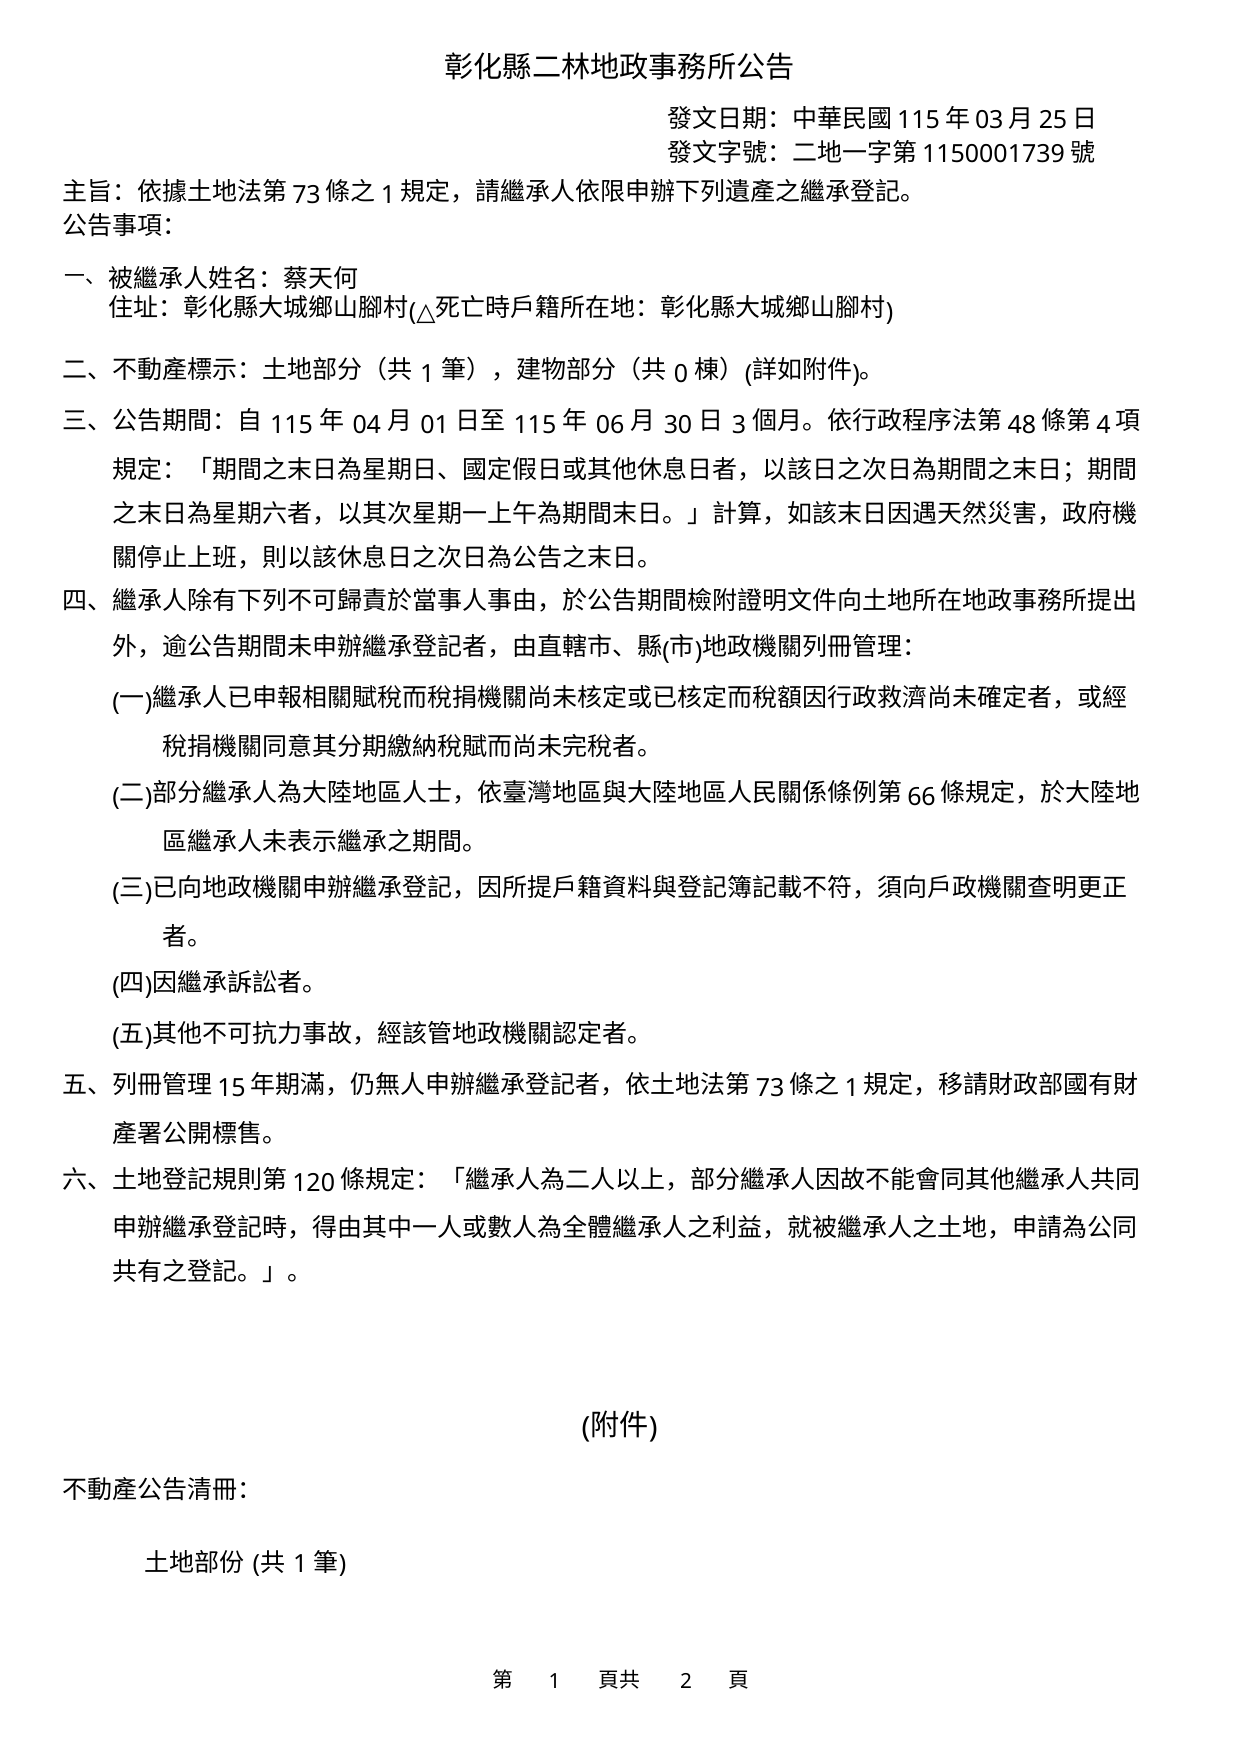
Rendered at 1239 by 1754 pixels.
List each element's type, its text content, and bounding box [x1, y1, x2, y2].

table_cell [1177, 1395, 1239, 1456]
table_header [718, 0, 759, 41]
table_cell 發文日期：中華民國115年03月25日 發文字號：二地一字第1150001739號 [667, 95, 1177, 177]
table_header [523, 0, 585, 41]
table_header [653, 0, 667, 41]
table_cell [0, 315, 62, 356]
table_cell [0, 1395, 62, 1456]
table_cell [667, 1355, 718, 1395]
table_cell [585, 1355, 653, 1395]
table_cell [523, 95, 585, 177]
table_header [585, 0, 653, 41]
table_cell [483, 1600, 523, 1660]
table_cell [653, 95, 667, 177]
table_cell [0, 41, 62, 94]
table_cell [1177, 1355, 1239, 1395]
table_cell [1177, 1529, 1239, 1600]
table_cell [1177, 41, 1239, 94]
table_cell [483, 1355, 523, 1395]
table_cell [1177, 356, 1239, 1354]
table_cell [1177, 315, 1239, 356]
table_cell (附件) [62, 1395, 1177, 1456]
table_cell 彰化縣二林地政事務所公告 [62, 41, 1177, 94]
table_header [667, 0, 718, 41]
table_cell [109, 1660, 482, 1701]
table_cell [109, 1355, 482, 1395]
table_cell [759, 1660, 1177, 1701]
table_cell [1177, 1600, 1239, 1660]
table_cell [0, 1660, 62, 1701]
table_cell 1 [523, 1660, 585, 1701]
table_cell [0, 356, 62, 1354]
table_cell 第 [483, 1660, 523, 1701]
table_cell [109, 95, 482, 177]
table_cell 一、 [62, 264, 109, 315]
table_cell [1177, 1456, 1239, 1528]
table_header [1177, 0, 1239, 41]
table_cell [62, 315, 109, 356]
table_cell [1177, 264, 1239, 315]
table_header [62, 0, 109, 41]
table_cell 頁共 [585, 1660, 653, 1701]
table_cell [62, 1355, 109, 1395]
table_cell [62, 1660, 109, 1701]
table_cell [0, 1600, 62, 1660]
table_cell 頁 [718, 1660, 759, 1701]
table_cell 被繼承人姓名：蔡天何 住址：彰化縣大城鄉山腳村(△死亡時戶籍所在地：彰化縣大城鄉山腳村) [109, 264, 1177, 356]
table_cell [62, 95, 109, 177]
table_cell [1177, 1660, 1239, 1701]
table_cell [1177, 177, 1239, 264]
table_cell 土地部份 (共 1 筆) [62, 1529, 1177, 1600]
table_cell [0, 264, 62, 315]
table_cell [667, 1600, 718, 1660]
table_cell 不動產公告清冊： [62, 1456, 1177, 1528]
table_cell [0, 1355, 62, 1395]
table_cell [1177, 95, 1239, 177]
table_cell [759, 1355, 1177, 1395]
table_cell [653, 1600, 667, 1660]
table_cell [0, 1456, 62, 1528]
table_cell [523, 1600, 585, 1660]
table_cell [585, 95, 653, 177]
table_cell [759, 1600, 1177, 1660]
table_header [759, 0, 1177, 41]
table_cell [109, 1600, 482, 1660]
table_header [483, 0, 523, 41]
table_cell [653, 1355, 667, 1395]
table_cell [483, 95, 523, 177]
table_header [109, 0, 482, 41]
table_header [0, 0, 62, 41]
table_cell 2 [653, 1660, 718, 1701]
table_cell 二、不動產標示：土地部分（共 1 筆），建物部分（共 0 棟）(詳如附件)。 三、公告期間：自 115 年 04 月 01 日至 115 年 06 月 30 日 3 個月。依行政程序法第48條第4項 規定：「期間之末日為星期日、國定假日或其他休息日者，以該日之次日為期間之末日；期間 之末日為星期六者，以其次星期一上午為期間末日。」計算，如該末日因遇天然災害，政府機 關停止上班，則以該休息日之次日為公告之末日。 四、繼承人除有下列不可歸責於當事人事由，於公告期間檢附證明文件向土地所在地政事務所提出 外，逾公告期間未申辦繼承登記者，由直轄市、縣(市)地政機關列冊管理： (一)繼承人已申報相關賦稅而稅捐機關尚未核定或已核定而稅額因行政救濟尚未確定者，或經 稅捐機關同意其分期繳納稅賦而尚未完稅者。 (二)部分繼承人為大陸地區人士，依臺灣地區與大陸地區人民關係條例第66條規定，於大陸地 區繼承人未表示繼承之期間。 (三)已向地政機關申辦繼承登記，因所提戶籍資料與登記簿記載不符，須向戶政機關查明更正 者。 (四)因繼承訴訟者。 (五)其他不可抗力事故，經該管地政機關認定者。 五、列冊管理15年期滿，仍無人申辦繼承登記者，依土地法第73條之1規定，移請財政部國有財 產署公開標售。 六、土地登記規則第120條規定：「繼承人為二人以上，部分繼承人因故不能會同其他繼承人共同 申辦繼承登記時，得由其中一人或數人為全體繼承人之利益，就被繼承人之土地，申請為公同 共有之登記。」。 [62, 356, 1177, 1354]
table_cell [718, 1600, 759, 1660]
table_cell 主旨：依據土地法第73條之1規定，請繼承人依限申辦下列遺產之繼承登記。 公告事項： [62, 177, 1177, 264]
table_cell [0, 1529, 62, 1600]
table_cell [585, 1600, 653, 1660]
table_cell [0, 95, 62, 177]
table_cell [0, 177, 62, 264]
table_cell [62, 1600, 109, 1660]
table_cell [718, 1355, 759, 1395]
table_cell [523, 1355, 585, 1395]
